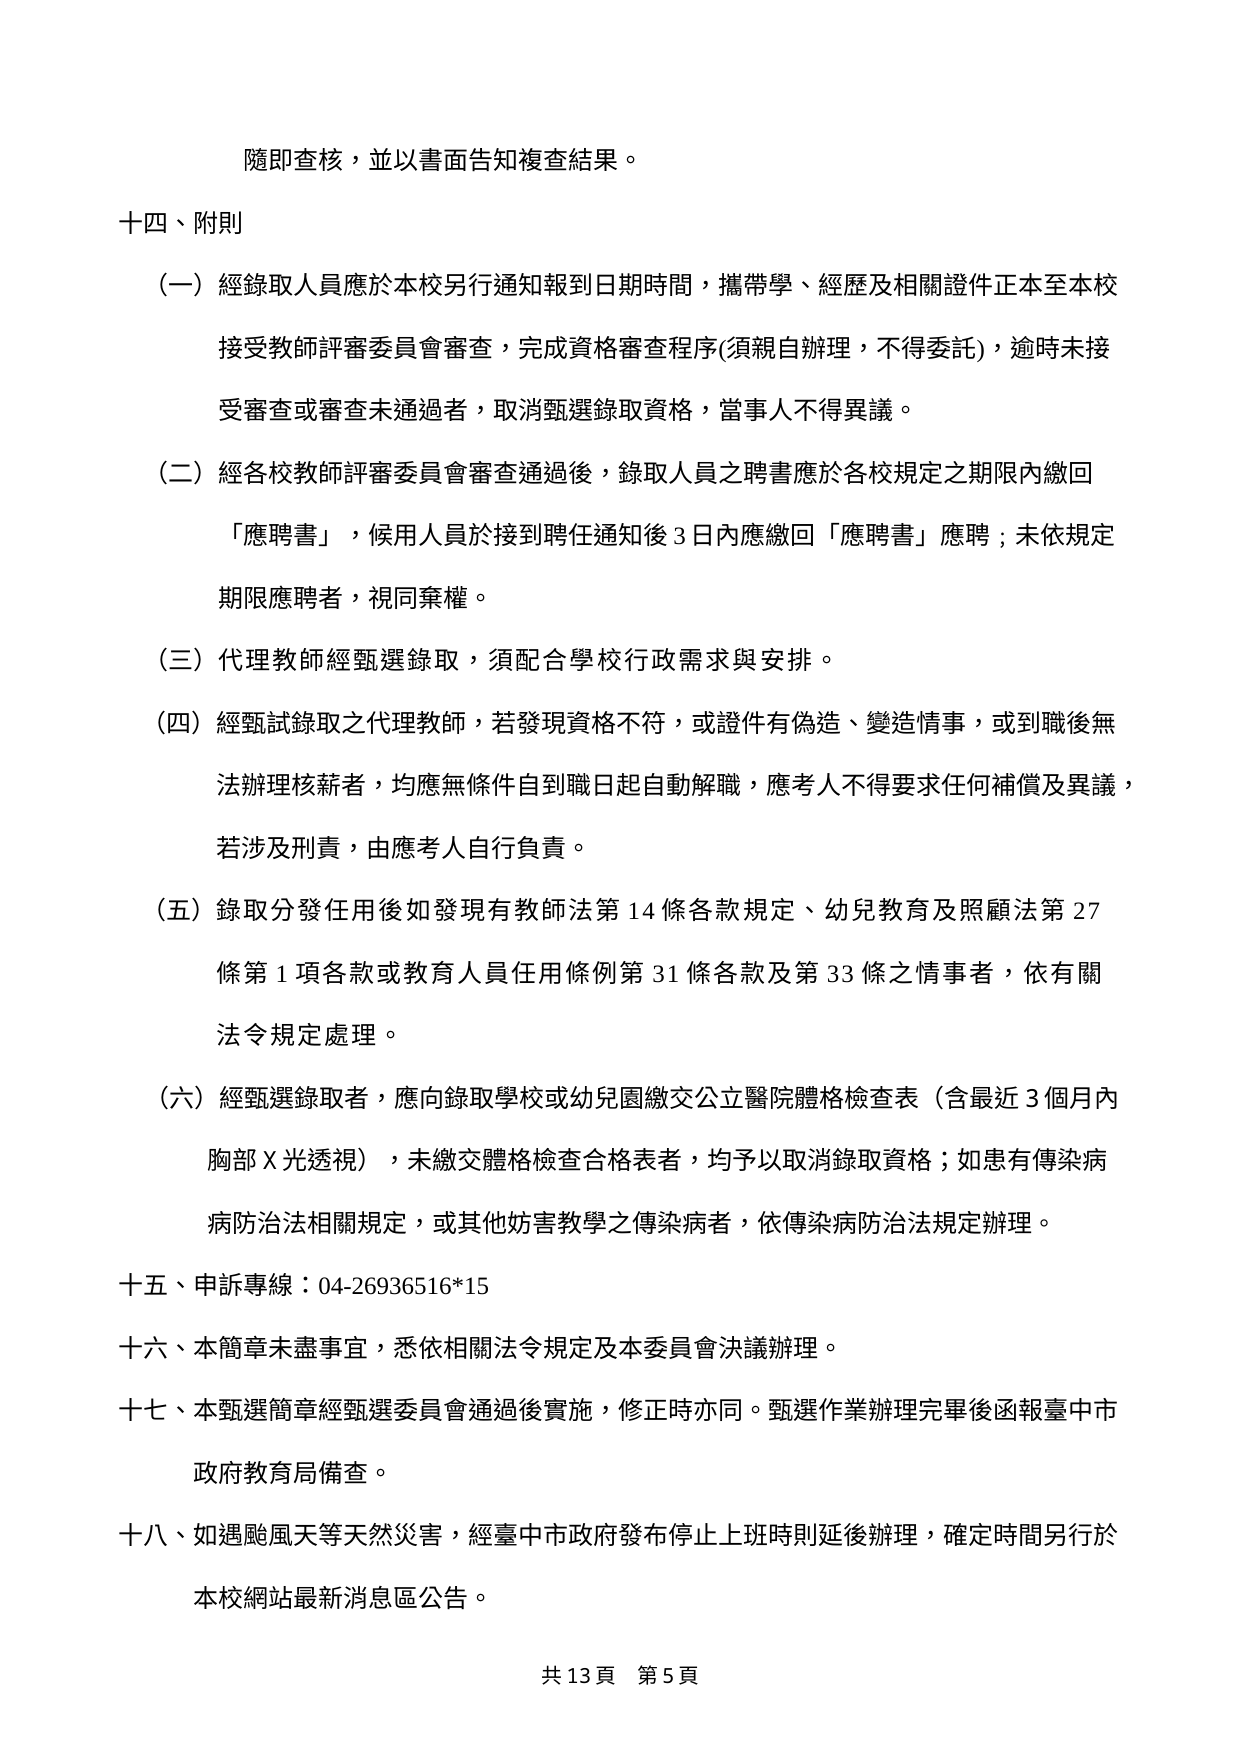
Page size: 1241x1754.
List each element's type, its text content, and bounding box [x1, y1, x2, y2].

text 十五、申訴專線：04-26936516*15 [118, 1242, 1122, 1305]
text 十八、如遇颱風天等天然災害，經臺中市政府發布停止上班時則延後辦理，確定時間另行於本校網站最新消息區公告。 [118, 1492, 1122, 1617]
text （五）錄取分發任用後如發現有教師法第14條各款規定、幼兒教育及照顧法第27條第1項各款或教育人員任用條例第31條各款及第33條之情事者，依有關法令規定處理。 [141, 867, 1122, 1055]
text （三）代理教師經甄選錄取，須配合學校行政需求與安排。 [118, 617, 1122, 680]
text 隨即查核，並以書面告知複查結果。 [243, 117, 1122, 180]
text （二）經各校教師評審委員會審查通過後，錄取人員之聘書應於各校規定之期限內繳回「應聘書」，候用人員於接到聘任通知後3日內應繳回「應聘書」應聘﹔未依規定期限應聘者，視同棄權。 [143, 430, 1122, 617]
text 十四、附則 [118, 180, 1122, 242]
text （四）經甄試錄取之代理教師，若發現資格不符，或證件有偽造、變造情事，或到職後無法辦理核薪者，均應無條件自到職日起自動解職，應考人不得要求任何補償及異議，若涉及刑責，由應考人自行負責。 [141, 680, 1122, 867]
text 十七、本甄選簡章經甄選委員會通過後實施，修正時亦同。甄選作業辦理完畢後函報臺中市政府教育局備查。 [118, 1367, 1122, 1492]
text （六）經甄選錄取者，應向錄取學校或幼兒園繳交公立醫院體格檢查表（含最近3個月內胸部X光透視），未繳交體格檢查合格表者，均予以取消錄取資格；如患有傳染病病防治法相關規定，或其他妨害教學之傳染病者，依傳染病防治法規定辦理。 [144, 1055, 1122, 1242]
text （一）經錄取人員應於本校另行通知報到日期時間，攜帶學、經歷及相關證件正本至本校接受教師評審委員會審查，完成資格審查程序(須親自辦理，不得委託)，逾時未接受審查或審查未通過者，取消甄選錄取資格，當事人不得異議。 [143, 242, 1122, 430]
text 十六、本簡章未盡事宜，悉依相關法令規定及本委員會決議辦理。 [118, 1305, 1122, 1367]
